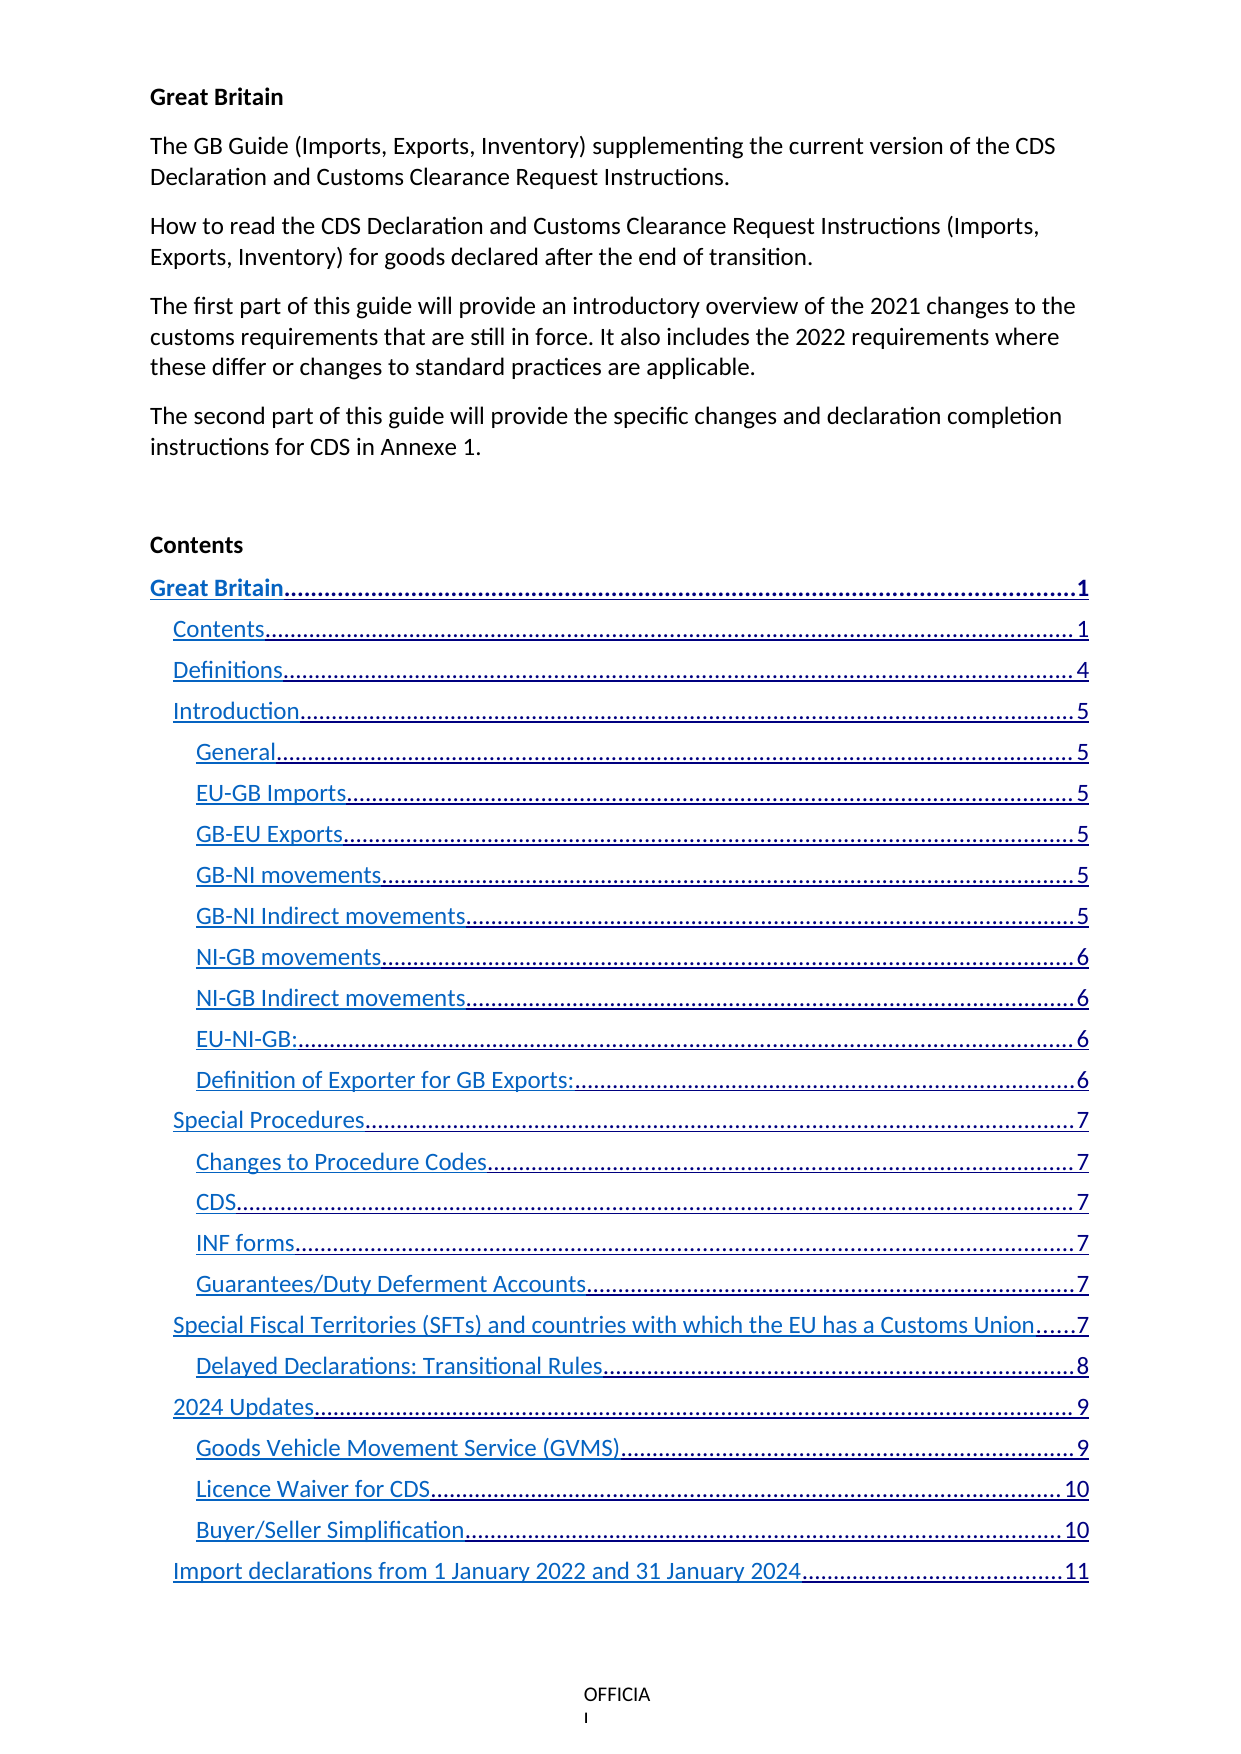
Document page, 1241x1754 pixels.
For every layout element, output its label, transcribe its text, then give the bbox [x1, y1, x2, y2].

text GB-NI movements 5 [196, 859, 1090, 889]
text Guarantees/Duty Deferment Accounts 7 [196, 1268, 1090, 1299]
text Special Fiscal Territories (SFTs) and countries with which the EU has a Customs Union 7 [173, 1309, 1090, 1340]
subtitle Contents [150, 529, 1090, 560]
text General 5 [196, 736, 1090, 767]
text How to read the CDS Declaration and Customs Clearance Request Instructions (Imports, Exports, Inventory) for goods declared after the end of transition. [150, 210, 1090, 271]
subtitle Great Britain [150, 81, 1090, 112]
text GB-EU Exports 5 [196, 818, 1090, 849]
text Contents 1 [173, 613, 1090, 644]
text Changes to Procedure Codes 7 [196, 1146, 1090, 1176]
text Goods Vehicle Movement Service (GVMS) 9 [196, 1432, 1090, 1463]
text EU-GB Imports 5 [196, 777, 1090, 808]
text NI-GB Indirect movements 6 [196, 982, 1090, 1012]
text Great Britain 1 [150, 572, 1090, 603]
text Definition of Exporter for GB Exports: 6 [196, 1064, 1090, 1094]
text INF forms 7 [196, 1227, 1090, 1258]
text The GB Guide (Imports, Exports, Inventory) supplementing the current version of the CDS Declaration and Customs Clearance Request Instructions. [150, 131, 1090, 192]
text Delayed Declarations: Transitional Rules 8 [196, 1350, 1090, 1381]
text Import declarations from 1 January 2022 and 31 January 2024 11 [173, 1555, 1090, 1586]
text Introduction 5 [173, 695, 1090, 726]
text Licence Waiver for CDS 10 [196, 1473, 1090, 1504]
text Buyer/Seller Simplification 10 [196, 1514, 1090, 1544]
text CDS 7 [196, 1187, 1090, 1217]
text EU-NI-GB: 6 [196, 1023, 1090, 1053]
text The first part of this guide will provide an introductory overview of the 2021 changes to the customs requirements that are still in force. It also includes the 2022 requirements where these differ or changes to standard practices are applicable. [150, 290, 1090, 382]
text Special Procedures 7 [173, 1105, 1090, 1135]
text The second part of this guide will provide the specific changes and declaration completion instructions for CDS in Annexe 1. [150, 400, 1090, 461]
text Definitions 4 [173, 654, 1090, 685]
text GB-NI Indirect movements 5 [196, 900, 1090, 931]
text 2024 Updates 9 [173, 1391, 1090, 1422]
text NI-GB movements 6 [196, 941, 1090, 971]
